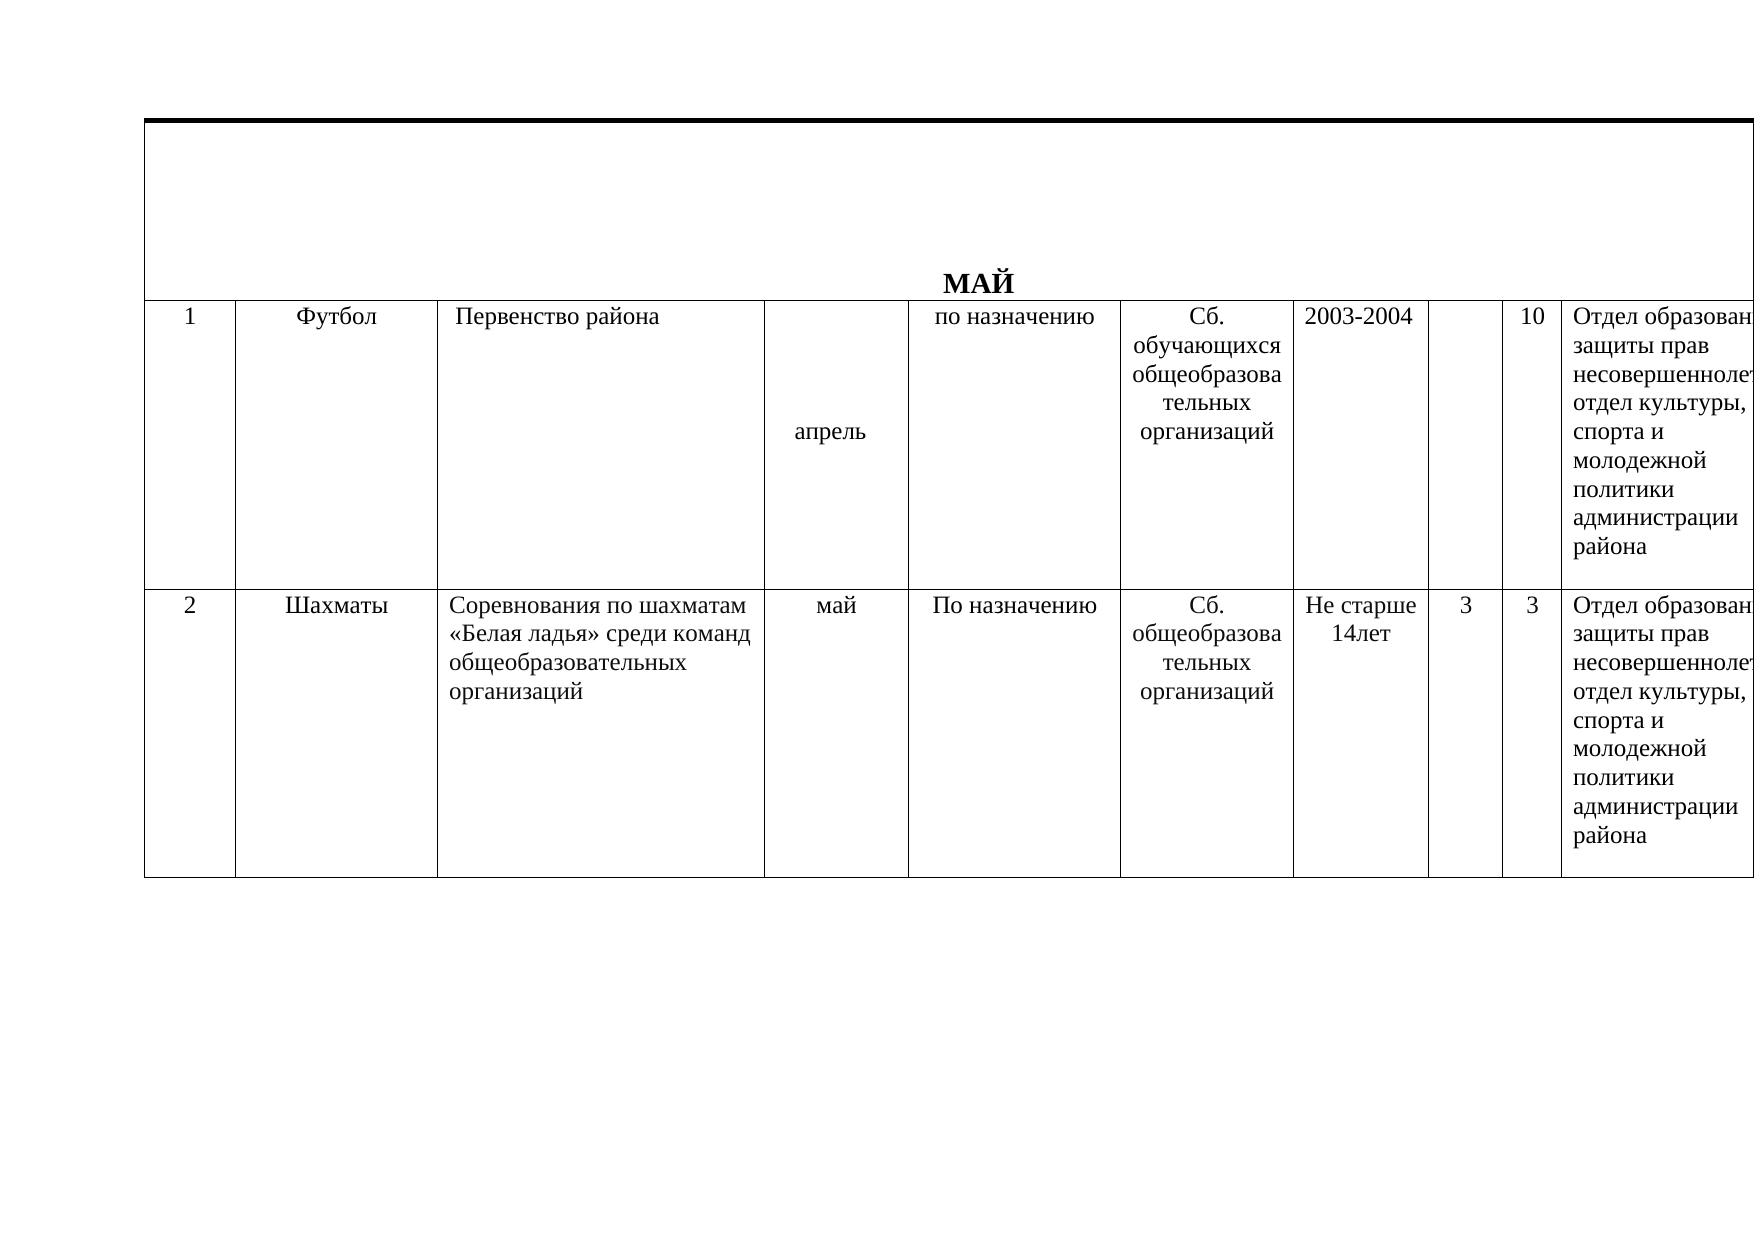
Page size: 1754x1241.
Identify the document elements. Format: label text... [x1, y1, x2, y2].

table_cell МАЙ [145, 123, 1753, 300]
table_cell 2003-2004 [1294, 301, 1428, 589]
table_cell 3 [1503, 590, 1561, 877]
table_cell по назначению [909, 301, 1120, 589]
table_cell Шахматы [236, 590, 437, 877]
table_cell 10 [1503, 301, 1561, 589]
table_cell Сб. обучающихся общеобразовательных организаций [1121, 301, 1293, 589]
table_cell Отдел образования и защиты прав несовершеннолетних отдел культуры, спорта и молодежной политики администрации района [1562, 301, 1753, 589]
table_cell 1 [145, 301, 235, 589]
table_cell Сб. общеобразовательных организаций [1121, 590, 1293, 877]
table_cell Соревнования по шахматам «Белая ладья» среди команд общеобразовательных организаций [438, 590, 764, 877]
table_cell 2 [145, 590, 235, 877]
table_cell Не старше 14лет [1294, 590, 1428, 877]
table_cell апрель [765, 301, 908, 589]
table_cell 3 [1429, 590, 1502, 877]
table_cell Отдел образования и защиты прав несовершеннолетних отдел культуры, спорта и молодежной политики администрации района [1562, 590, 1753, 877]
table_cell По назначению [909, 590, 1120, 877]
table_cell Футбол [236, 301, 437, 589]
table_cell [1429, 301, 1502, 589]
table_cell Первенство района [438, 301, 764, 589]
table_cell май [765, 590, 908, 877]
